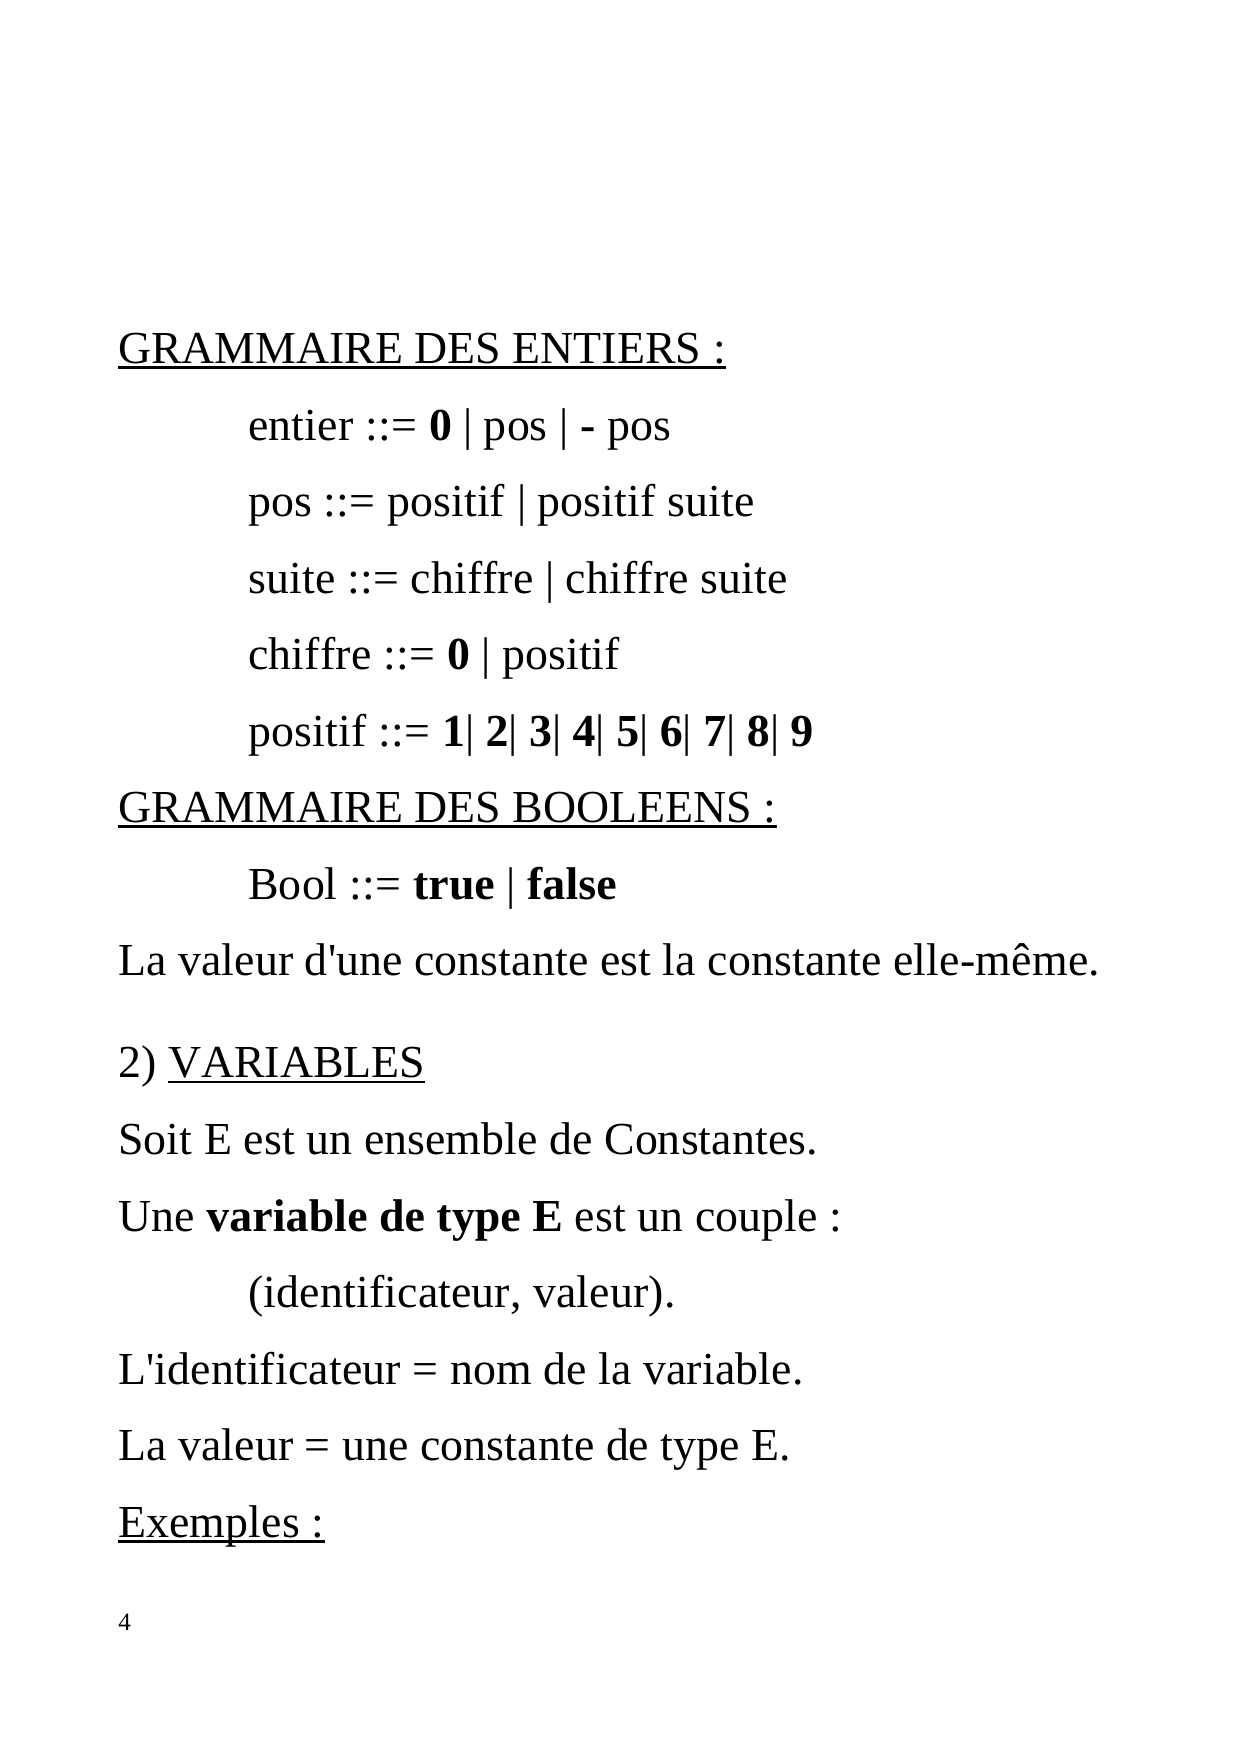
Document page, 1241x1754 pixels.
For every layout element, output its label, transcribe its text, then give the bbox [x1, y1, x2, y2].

text suite ::= chiffre | chiffre suite [118, 552, 1122, 603]
text L'identificateur = nom de la variable. [118, 1343, 1122, 1394]
text GRAMMAIRE DES ENTIERS : [118, 322, 1122, 373]
text (identificateur, valeur). [118, 1267, 1122, 1318]
text Exemples : [118, 1496, 1122, 1547]
text GRAMMAIRE DES BOOLEENS : [118, 782, 1122, 833]
text entier ::= 0 | pos | - pos [118, 399, 1122, 450]
text chiffre ::= 0 | positif [118, 628, 1122, 679]
text La valeur d'une constante est la constante elle-même. [118, 935, 1122, 986]
text Bool ::= true | false [118, 858, 1122, 909]
text Soit E est un ensemble de Constantes. [118, 1113, 1122, 1164]
text pos ::= positif | positif suite [118, 475, 1122, 526]
text 2) VARIABLES [118, 1037, 1122, 1088]
text La valeur = une constante de type E. [118, 1420, 1122, 1471]
text positif ::= 1| 2| 3| 4| 5| 6| 7| 8| 9 [118, 705, 1122, 756]
text Une variable de type E est un couple : [118, 1190, 1122, 1241]
